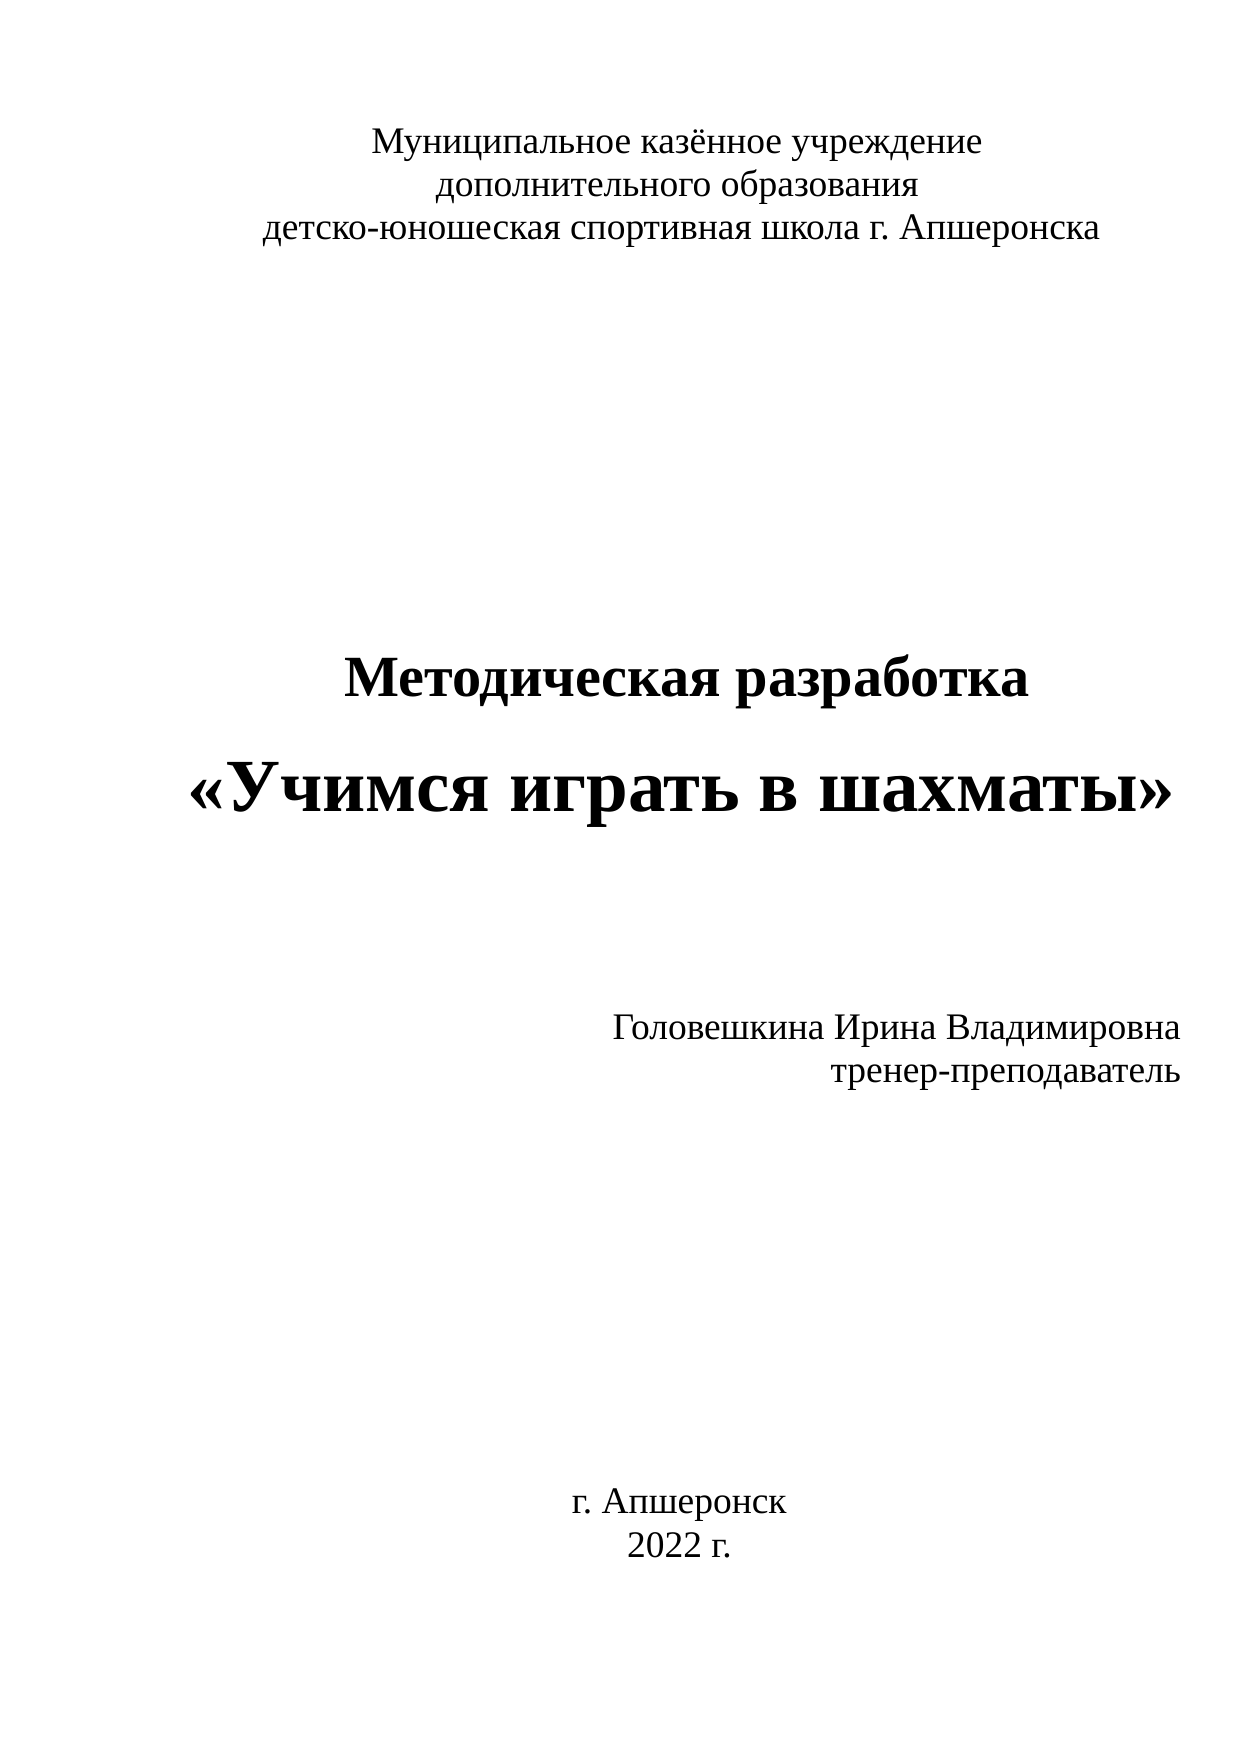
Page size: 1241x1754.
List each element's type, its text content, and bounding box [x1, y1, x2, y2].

text дополнительного образования [179, 161, 1178, 204]
text детско-юношеская спортивная школа г. Апшеронска [179, 204, 1178, 247]
text Головешкина Ирина Владимировна [177, 1004, 1181, 1048]
text тренер-преподаватель [177, 1048, 1181, 1091]
text «Учимся играть в шахматы» [185, 765, 1178, 822]
text Муниципальное казённое учреждение [179, 118, 1178, 161]
text 2022 г. [177, 1522, 1181, 1565]
text Методическая разработка [180, 650, 1191, 707]
text г. Апшеронск [177, 1479, 1181, 1522]
